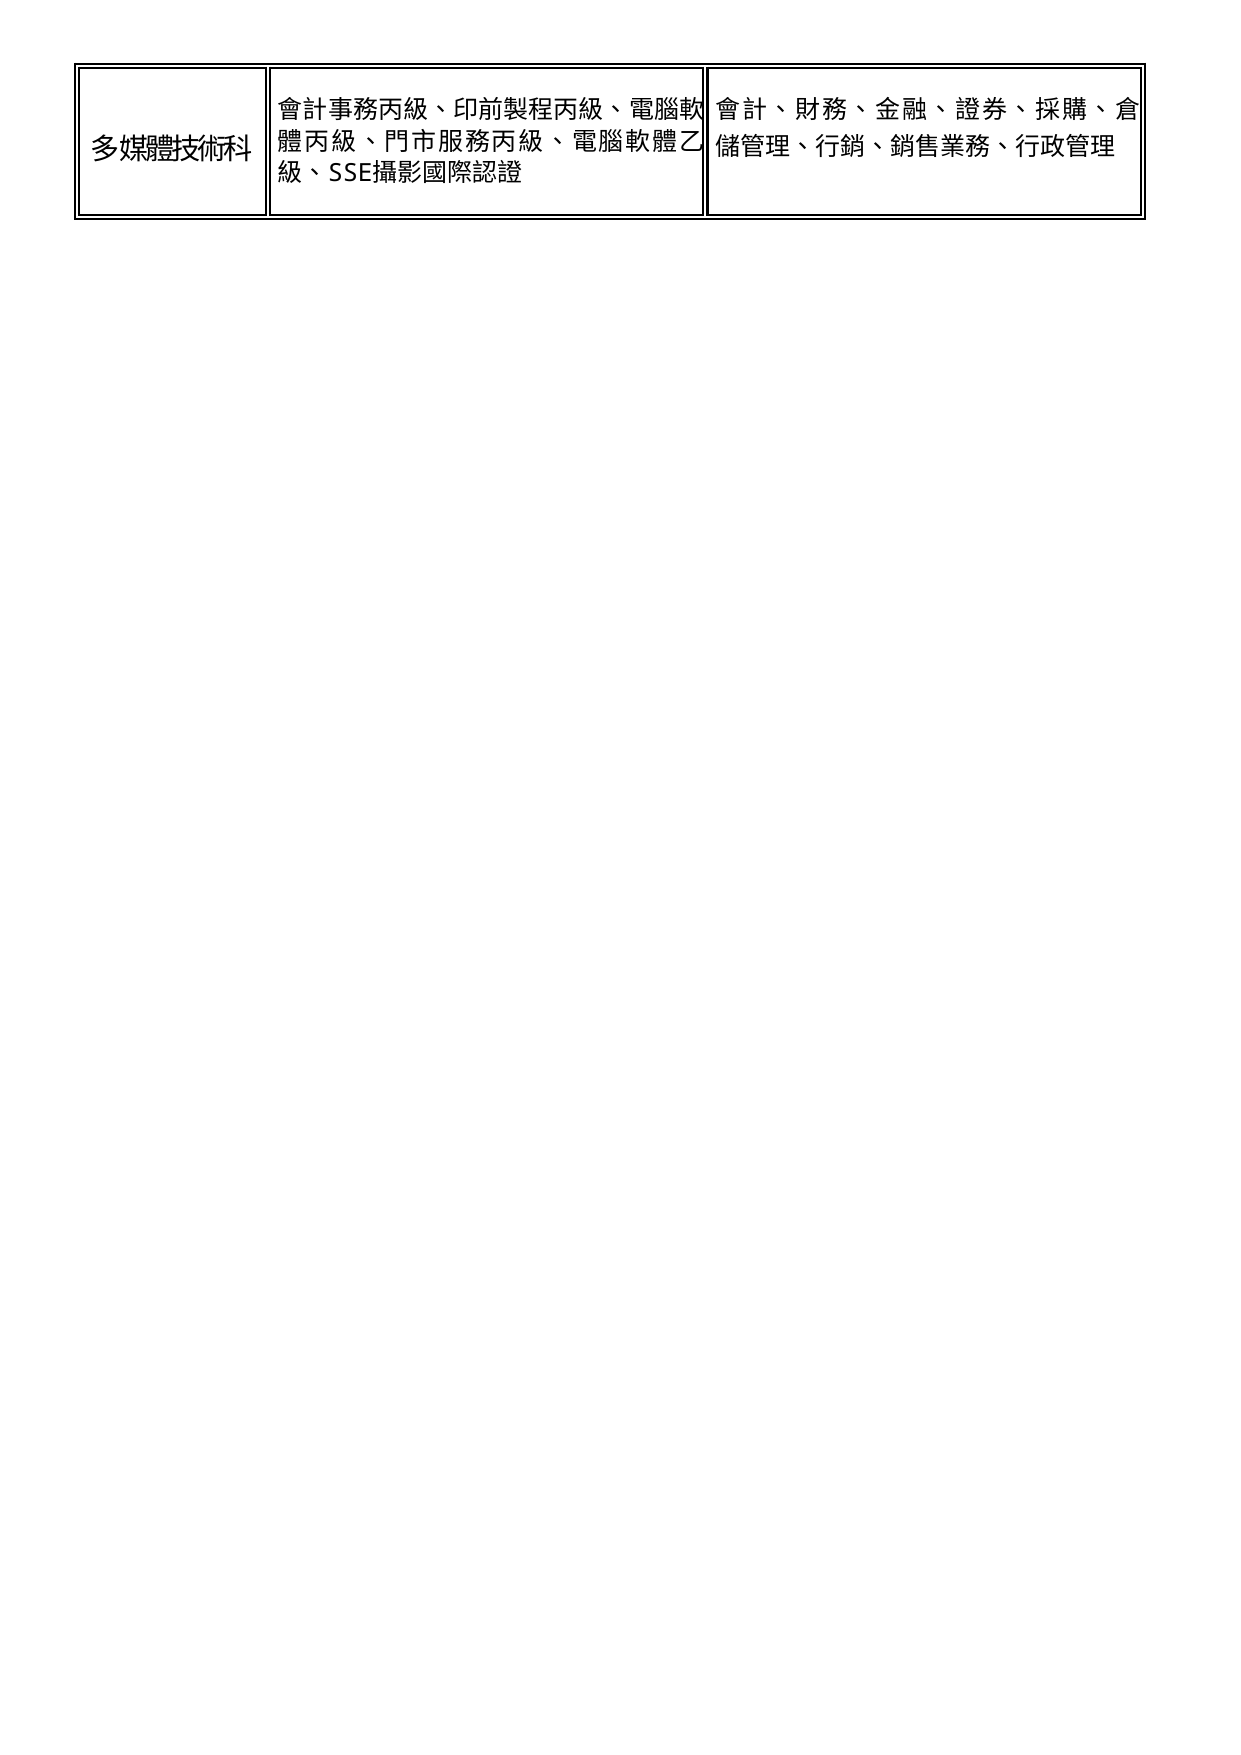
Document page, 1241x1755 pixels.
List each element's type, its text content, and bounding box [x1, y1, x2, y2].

table_cell 多媒體技術科 [80, 69, 265, 214]
table_cell 會計、財務、金融、證券、採購、倉儲管理、行銷、銷售業務、行政管理 [709, 69, 1140, 214]
table_cell 會計事務丙級、印前製程丙級、電腦軟體丙級、門市服務丙級、電腦軟體乙級、SSE攝影國際認證 [271, 69, 702, 214]
